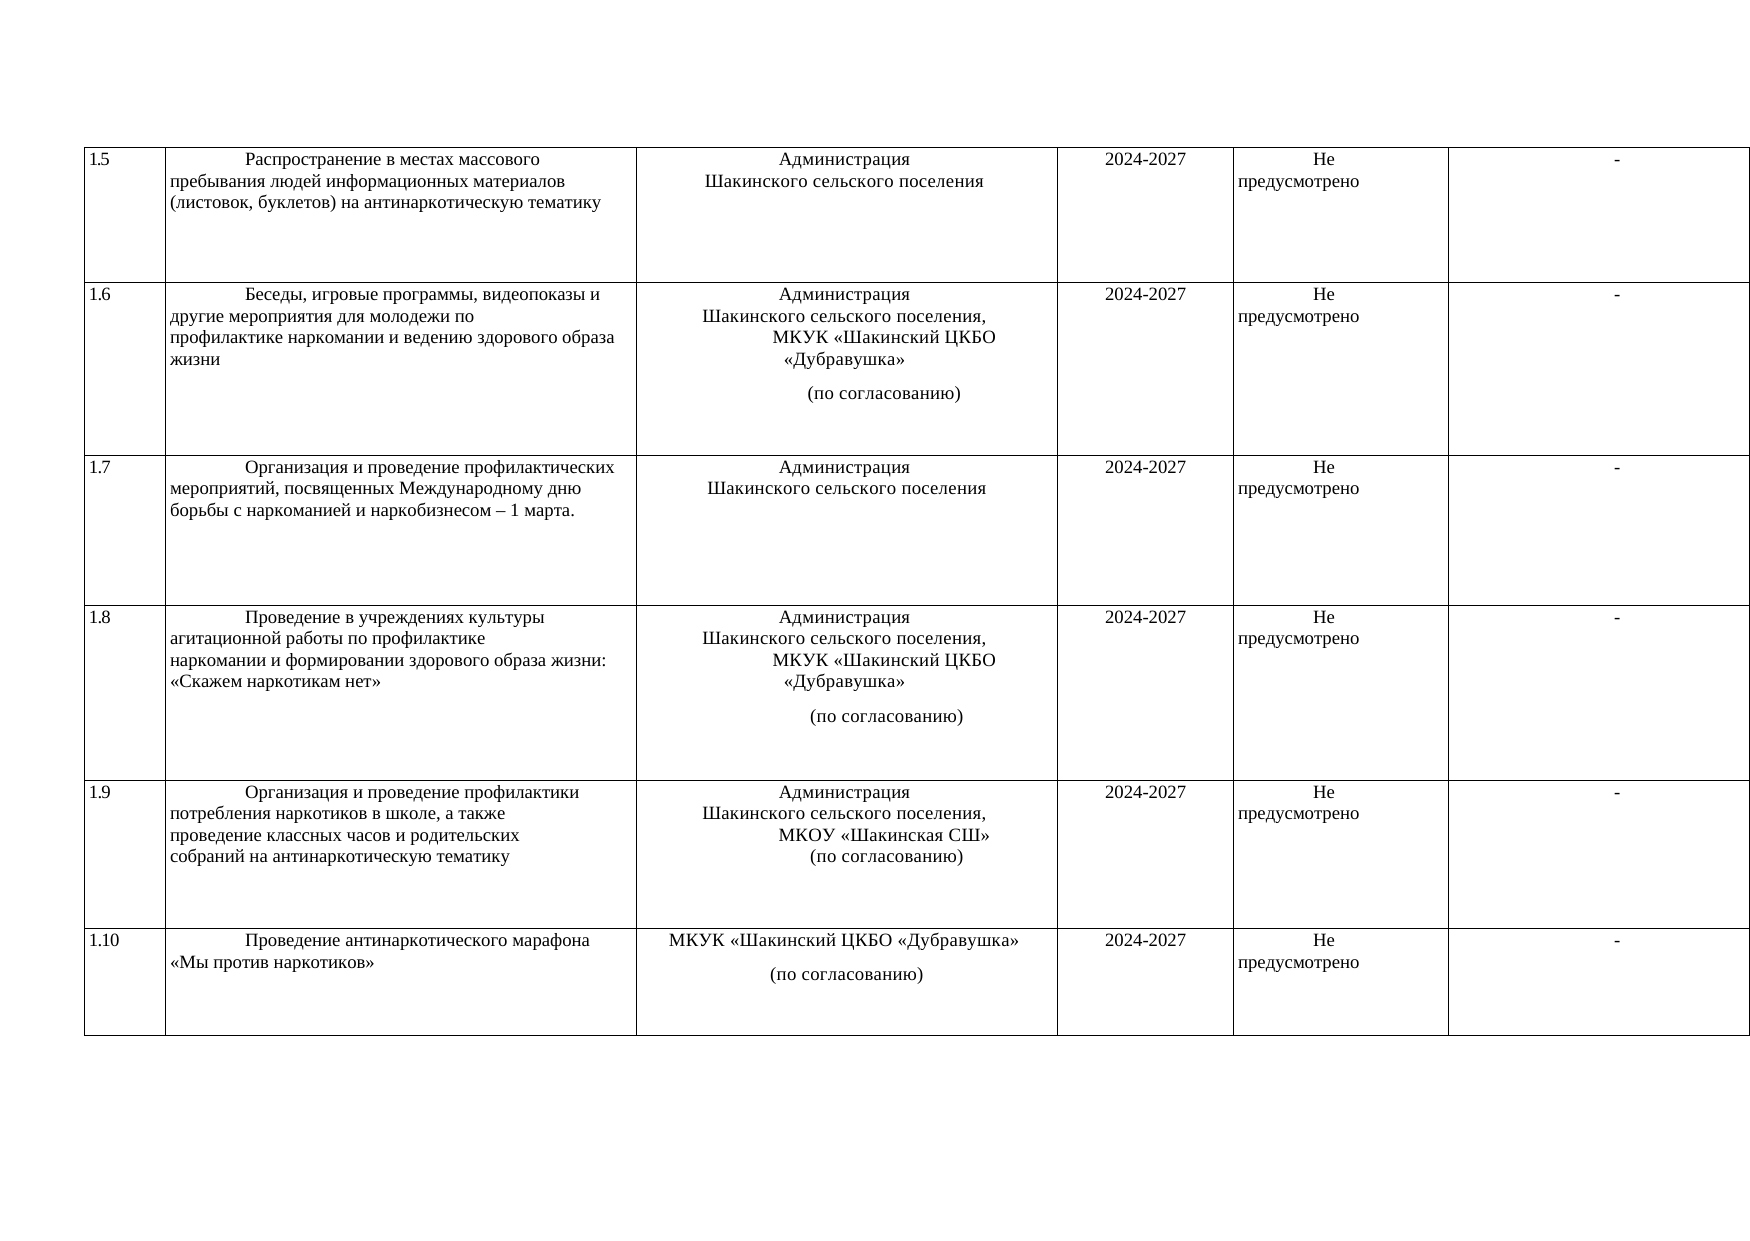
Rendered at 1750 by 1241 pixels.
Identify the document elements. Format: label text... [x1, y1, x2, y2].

table_cell - [1449, 148, 1749, 282]
table_cell 1.6 [85, 283, 165, 455]
table_cell Администрация Шакинского сельского поселения, МКОУ «Шакинская СШ» (по согласованию) [637, 781, 1057, 928]
table_cell Распространение в местах массового пребывания людей информационных материалов (листовок, буклетов) на антинаркотическую тематику [166, 148, 636, 282]
table_cell Не предусмотрено [1234, 929, 1448, 1034]
table_cell Проведение антинаркотического марафона «Мы против наркотиков» [166, 929, 636, 1034]
table_cell - [1449, 781, 1749, 928]
table_cell 1.8 [85, 606, 165, 780]
table_cell МКУК «Шакинский ЦКБО «Дубравушка» (по согласованию) [637, 929, 1057, 1034]
table_cell - [1449, 606, 1749, 780]
table_cell Администрация Шакинского сельского поселения [637, 148, 1057, 282]
table_cell 2024-2027 [1058, 148, 1233, 282]
table_cell 1.10 [85, 929, 165, 1034]
table_cell - [1449, 283, 1749, 455]
table_cell Организация и проведение профилактики потребления наркотиков в школе, а также проведение классных часов и родительских собраний на антинаркотическую тематику [166, 781, 636, 928]
table_cell Проведение в учреждениях культуры агитационной работы по профилактике наркомании и формировании здорового образа жизни: «Скажем наркотикам нет» [166, 606, 636, 780]
table_cell - [1449, 456, 1749, 605]
table_cell - [1449, 929, 1749, 1034]
table_cell 1.5 [85, 148, 165, 282]
table_cell Не предусмотрено [1234, 148, 1448, 282]
table_cell 1.9 [85, 781, 165, 928]
table_cell 2024-2027 [1058, 781, 1233, 928]
table_cell 2024-2027 [1058, 283, 1233, 455]
table_cell Беседы, игровые программы, видеопоказы и другие мероприятия для молодежи по профилактике наркомании и ведению здорового образа жизни [166, 283, 636, 455]
table_cell Администрация Шакинского сельского поселения [637, 456, 1057, 605]
table_cell Не предусмотрено [1234, 456, 1448, 605]
table_cell Администрация Шакинского сельского поселения, МКУК «Шакинский ЦКБО «Дубравушка» (по согласованию) [637, 283, 1057, 455]
table_cell Не предусмотрено [1234, 606, 1448, 780]
table_cell Организация и проведение профилактических мероприятий, посвященных Международному дню борьбы с наркоманией и наркобизнесом – 1 марта. [166, 456, 636, 605]
table_cell 2024-2027 [1058, 929, 1233, 1034]
table_cell 2024-2027 [1058, 606, 1233, 780]
table_cell 1.7 [85, 456, 165, 605]
table_cell Не предусмотрено [1234, 283, 1448, 455]
table_cell Не предусмотрено [1234, 781, 1448, 928]
table_cell 2024-2027 [1058, 456, 1233, 605]
table_cell Администрация Шакинского сельского поселения, МКУК «Шакинский ЦКБО «Дубравушка» (по согласованию) [637, 606, 1057, 780]
